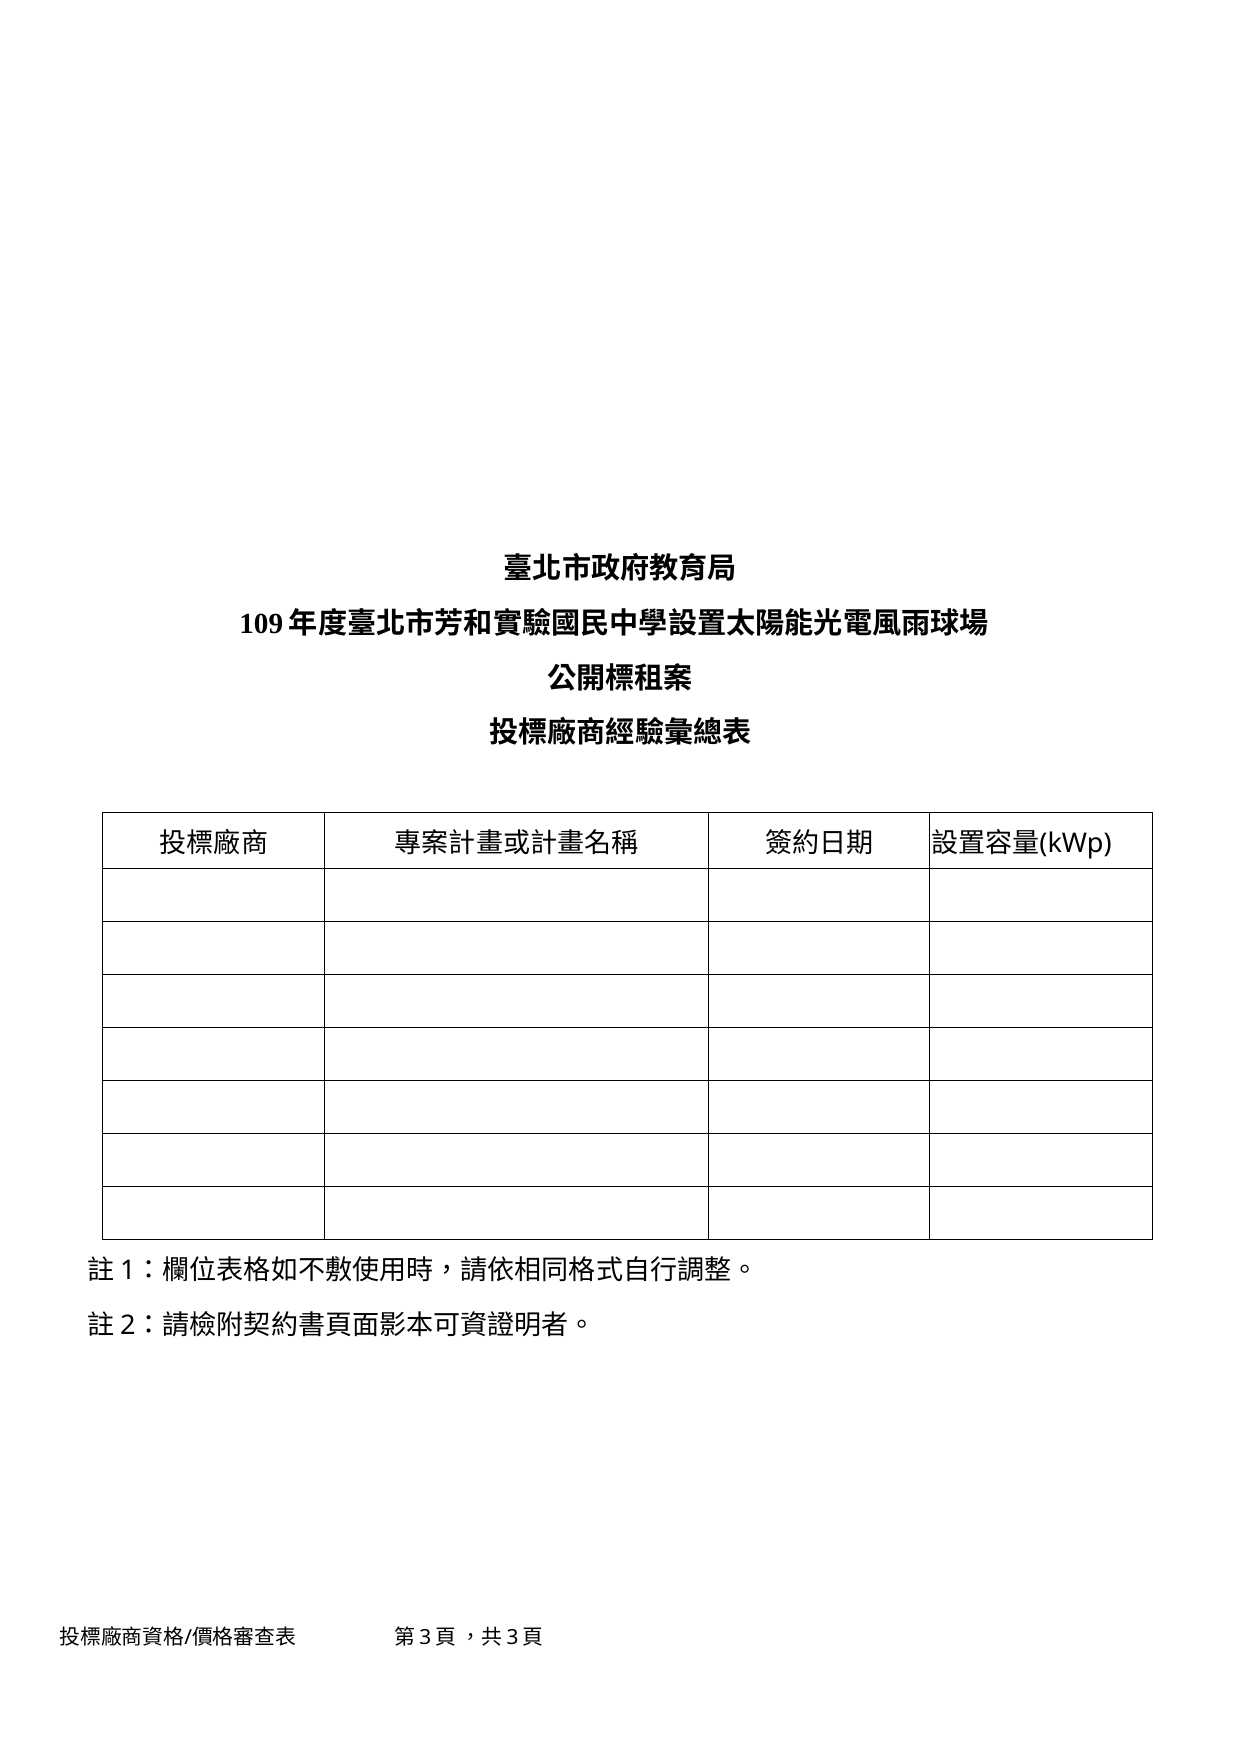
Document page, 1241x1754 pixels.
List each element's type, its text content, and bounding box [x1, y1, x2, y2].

table_cell [103, 1028, 324, 1080]
table_cell [325, 1081, 708, 1133]
table_cell [325, 975, 708, 1027]
table_cell [103, 869, 324, 921]
table_cell [103, 1134, 324, 1186]
table_cell [709, 975, 929, 1027]
text 投標廠商經驗彙總表 [59, 703, 1181, 757]
table_cell [325, 869, 708, 921]
table_cell [930, 1028, 1152, 1080]
table_header 投標廠商 [103, 813, 324, 868]
table_cell [930, 1187, 1152, 1239]
table_cell [930, 975, 1152, 1027]
table_cell [325, 1134, 708, 1186]
table_cell [930, 1081, 1152, 1133]
table_cell [930, 922, 1152, 974]
table_cell [103, 1081, 324, 1133]
table_cell [103, 922, 324, 974]
table_cell [709, 1081, 929, 1133]
table_header 簽約日期 [709, 813, 929, 868]
table_cell [103, 975, 324, 1027]
text 109年度臺北市芳和實驗國民中學設置太陽能光電風雨球場 公開標租案 [47, 593, 1181, 703]
table_cell [930, 869, 1152, 921]
text 臺北市政府教育局 [59, 538, 1181, 593]
table_cell [709, 1187, 929, 1239]
text 註1：欄位表格如不敷使用時，請依相同格式自行調整。 [59, 1240, 1181, 1295]
table_header 專案計畫或計畫名稱 [325, 813, 708, 868]
table_cell [325, 922, 708, 974]
table_header 設置容量(kWp) [930, 813, 1152, 868]
table_cell [930, 1134, 1152, 1186]
table_cell [709, 1028, 929, 1080]
table_cell [325, 1028, 708, 1080]
table_cell [709, 869, 929, 921]
text 註2：請檢附契約書頁面影本可資證明者。 [59, 1295, 1181, 1350]
table_cell [325, 1187, 708, 1239]
table_cell [103, 1187, 324, 1239]
table_cell [709, 1134, 929, 1186]
table_cell [709, 922, 929, 974]
